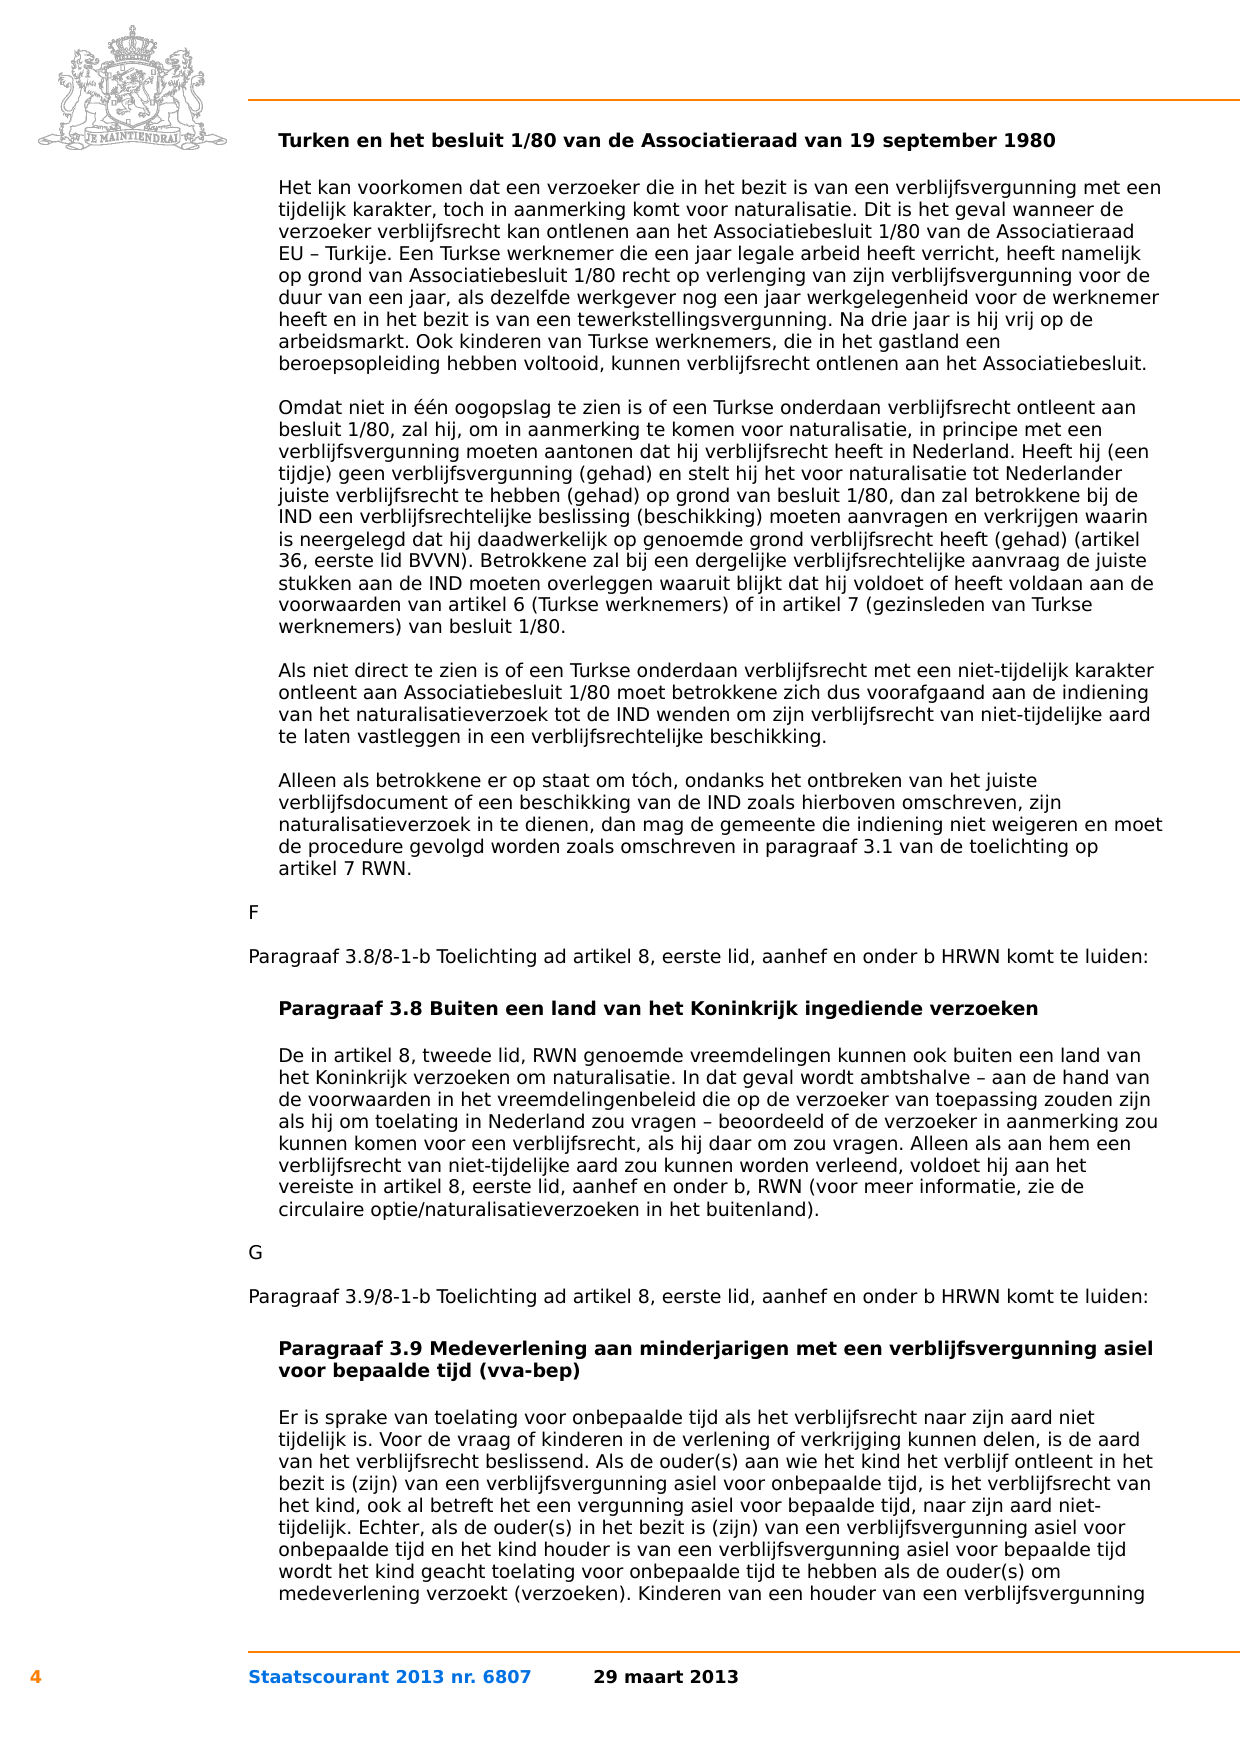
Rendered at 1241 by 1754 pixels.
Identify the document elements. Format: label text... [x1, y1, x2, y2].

text G [248, 1242, 1163, 1264]
text Als niet direct te zien is of een Turkse onderdaan verblijfsrecht met een niet-tijdelijk karakter ontleent aan Associatiebesluit 1/80 moet betrokkene zich dus voorafgaand aan de indiening van het naturalisatieverzoek tot de IND wenden om zijn verblijfsrecht van niet-tijdelijke aard te laten vastleggen in een verblijfsrechtelijke beschikking. [278, 660, 1163, 748]
text Het kan voorkomen dat een verzoeker die in het bezit is van een verblijfsvergunning met een tijdelijk karakter, toch in aanmerking komt voor naturalisatie. Dit is het geval wanneer de verzoeker verblijfsrecht kan ontlenen aan het Associatiebesluit 1/80 van de Associatieraad EU – Turkije. Een Turkse werknemer die een jaar legale arbeid heeft verricht, heeft namelijk op grond van Associatiebesluit 1/80 recht op verlenging van zijn verblijfsvergunning voor de duur van een jaar, als dezelfde werkgever nog een jaar werkgelegenheid voor de werknemer heeft en in het bezit is van een tewerkstellingsvergunning. Na drie jaar is hij vrij op de arbeidsmarkt. Ook kinderen van Turkse werknemers, die in het gastland een beroepsopleiding hebben voltooid, kunnen verblijfsrecht ontlenen aan het Associatiebesluit. [278, 177, 1163, 375]
text De in artikel 8, tweede lid, RWN genoemde vreemdelingen kunnen ook buiten een land van het Koninkrijk verzoeken om naturalisatie. In dat geval wordt ambtshalve – aan de hand van de voorwaarden in het vreemdelingenbeleid die op de verzoeker van toepassing zouden zijn als hij om toelating in Nederland zou vragen – beoordeeld of de verzoeker in aanmerking zou kunnen komen voor een verblijfsrecht, als hij daar om zou vragen. Alleen als aan hem een verblijfsrecht van niet-tijdelijke aard zou kunnen worden verleend, voldoet hij aan het vereiste in artikel 8, eerste lid, aanhef en onder b, RWN (voor meer informatie, zie de circulaire optie/naturalisatieverzoeken in het buitenland). [278, 1044, 1163, 1220]
picture [38, 25, 227, 150]
text Er is sprake van toelating voor onbepaalde tijd als het verblijfsrecht naar zijn aard niet tijdelijk is. Voor de vraag of kinderen in de verlening of verkrijging kunnen delen, is de aard van het verblijfsrecht beslissend. Als de ouder(s) aan wie het kind het verblijf ontleent in het bezit is (zijn) van een verblijfsvergunning asiel voor onbepaalde tijd, is het verblijfsrecht van het kind, ook al betreft het een vergunning asiel voor bepaalde tijd, naar zijn aard niet-tijdelijk. Echter, als de ouder(s) in het bezit is (zijn) van een verblijfsvergunning asiel voor onbepaalde tijd en het kind houder is van een verblijfsvergunning asiel voor bepaalde tijd wordt het kind geacht toelating voor onbepaalde tijd te hebben als de ouder(s) om medeverlening verzoekt (verzoeken). Kinderen van een houder van een verblijfsvergunning [278, 1407, 1163, 1605]
text Paragraaf 3.8/8-1-b Toelichting ad artikel 8, eerste lid, aanhef en onder b HRWN komt te luiden: [248, 946, 1163, 968]
subtitle Paragraaf 3.9 Medeverlening aan minderjarigen met een verblijfsvergunning asiel voor bepaalde tijd (vva-bep) [278, 1338, 1163, 1382]
text Alleen als betrokkene er op staat om tóch, ondanks het ontbreken van het juiste verblijfsdocument of een beschikking van de IND zoals hierboven omschreven, zijn naturalisatieverzoek in te dienen, dan mag de gemeente die indiening niet weigeren en moet de procedure gevolgd worden zoals omschreven in paragraaf 3.1 van de toelichting op artikel 7 RWN. [278, 770, 1163, 880]
text Omdat niet in één oogopslag te zien is of een Turkse onderdaan verblijfsrecht ontleent aan besluit 1/80, zal hij, om in aanmerking te komen voor naturalisatie, in principe met een verblijfsvergunning moeten aantonen dat hij verblijfsrecht heeft in Nederland. Heeft hij (een tijdje) geen verblijfsvergunning (gehad) en stelt hij het voor naturalisatie tot Nederlander juiste verblijfsrecht te hebben (gehad) op grond van besluit 1/80, dan zal betrokkene bij de IND een verblijfsrechtelijke beslissing (beschikking) moeten aanvragen en verkrijgen waarin is neergelegd dat hij daadwerkelijk op genoemde grond verblijfsrecht heeft (gehad) (artikel 36, eerste lid BVVN). Betrokkene zal bij een dergelijke verblijfsrechtelijke aanvraag de juiste stukken aan de IND moeten overleggen waaruit blijkt dat hij voldoet of heeft voldaan aan de voorwaarden van artikel 6 (Turkse werknemers) of in artikel 7 (gezinsleden van Turkse werknemers) van besluit 1/80. [278, 397, 1163, 638]
text Paragraaf 3.9/8-1-b Toelichting ad artikel 8, eerste lid, aanhef en onder b HRWN komt te luiden: [248, 1286, 1163, 1308]
text F [248, 902, 1163, 924]
subtitle Paragraaf 3.8 Buiten een land van het Koninkrijk ingediende verzoeken [278, 998, 1163, 1019]
subtitle Turken en het besluit 1/80 van de Associatieraad van 19 september 1980 [278, 130, 1163, 152]
